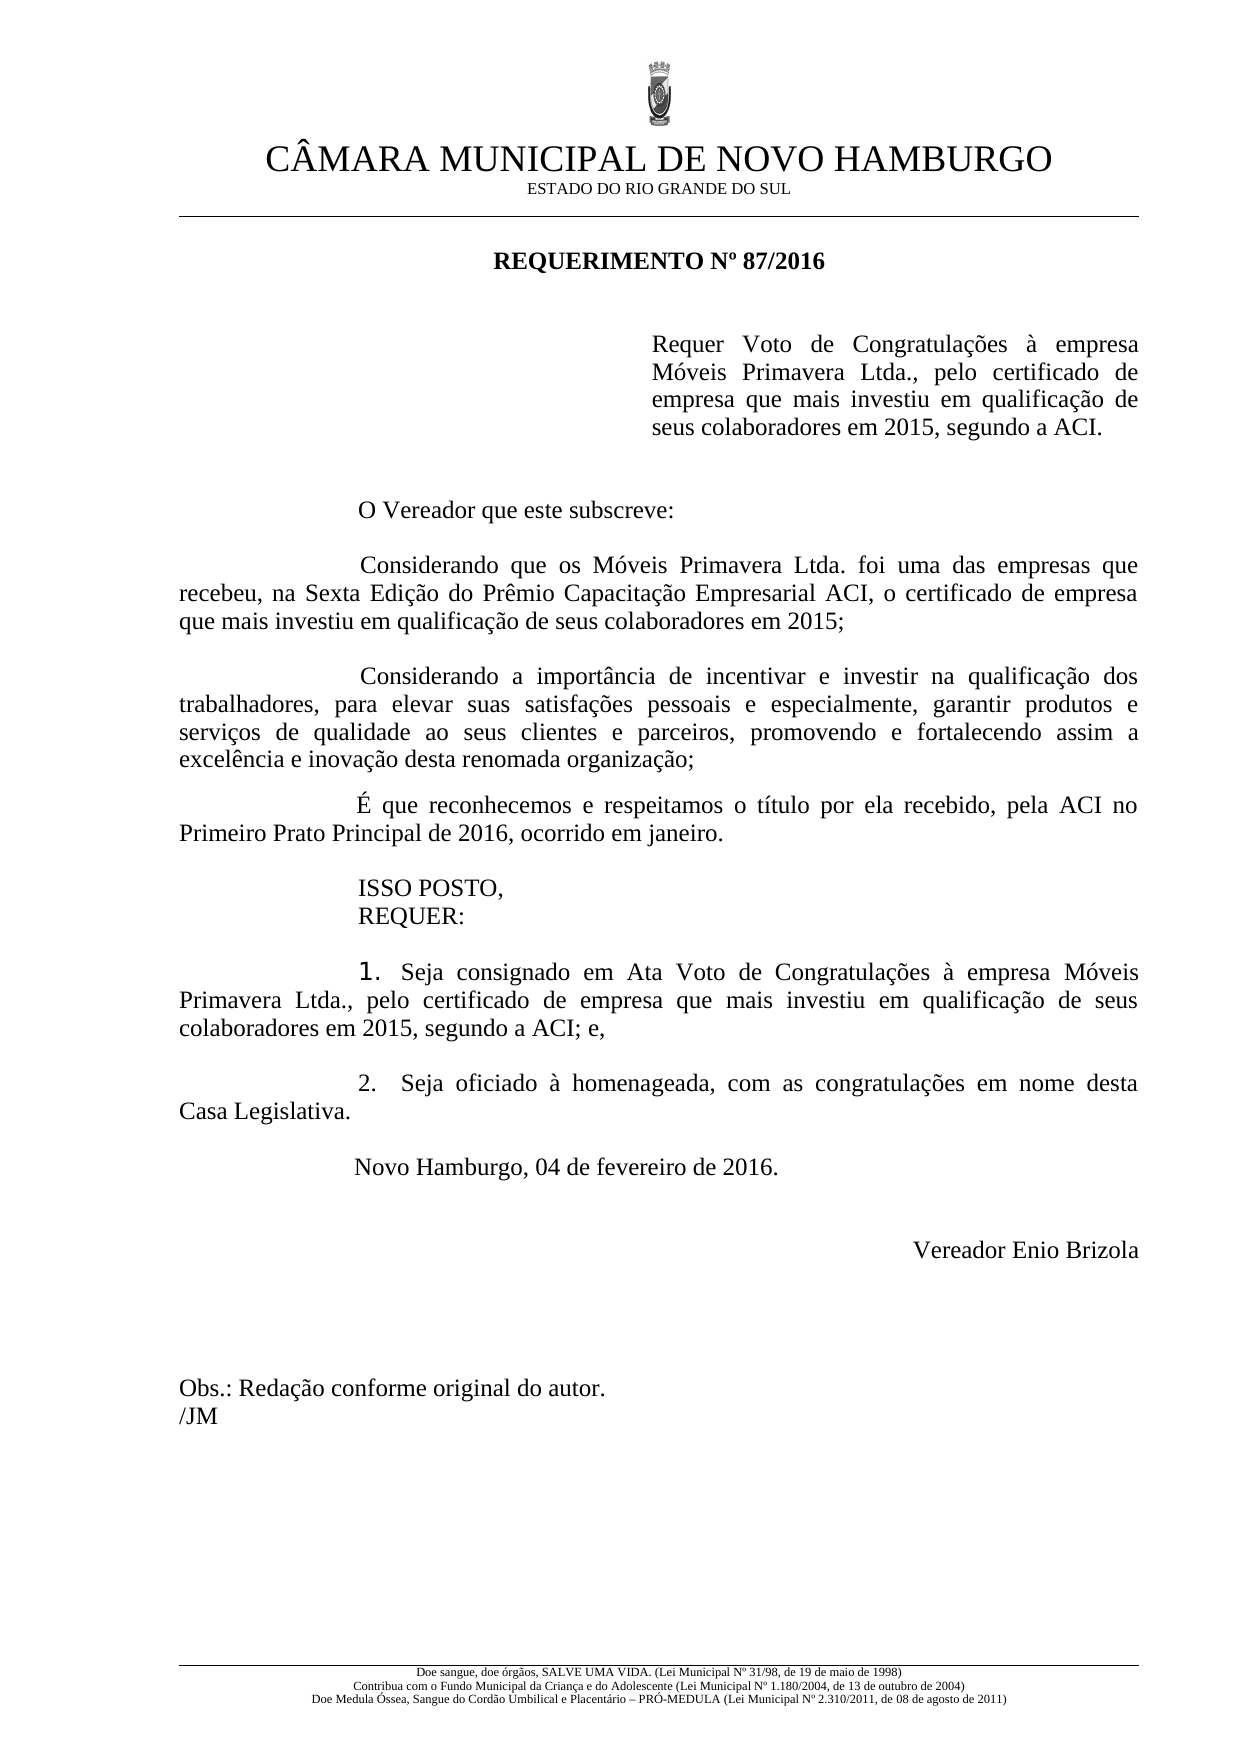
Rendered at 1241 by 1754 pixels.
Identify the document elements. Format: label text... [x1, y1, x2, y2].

text Vereador Enio Brizola [179, 1236, 1139, 1263]
text ISSO POSTO, [179, 874, 1139, 902]
text Obs.: Redação conforme original do autor. [179, 1374, 1139, 1402]
list Novo Hamburgo, 04 de fevereiro de 2016. [179, 1153, 1139, 1180]
text Considerando a importância de incentivar e investir na qualificação dos trabalhadores, para elevar suas satisfações pessoais e especialmente, garantir produtos e serviços de qualidade ao seus clientes e parceiros, promovendo e fortalecendo assim a excelência e inovação desta renomada organização; [179, 662, 1139, 773]
text REQUER: [179, 902, 1139, 929]
text Considerando que os Móveis Primavera Ltda. foi uma das empresas que recebeu, na Sexta Edição do Prêmio Capacitação Empresarial ACI, o certificado de empresa que mais investiu em qualificação de seus colaboradores em 2015; [179, 552, 1139, 635]
text /JM [179, 1402, 1139, 1430]
list Seja consignado em Ata Voto de Congratulações à empresa Móveis Primavera Ltda., pelo certificado de empresa que mais investiu em qualificação de seus colaboradores em 2015, segundo a ACI; e, [179, 957, 1139, 1042]
text O Vereador que este subscreve: [179, 496, 1139, 524]
text Requer Voto de Congratulações à empresa Móveis Primavera Ltda., pelo certificado de empresa que mais investiu em qualificação de seus colaboradores em 2015, segundo a ACI. [652, 330, 1139, 441]
list Seja oficiado à homenageada, com as congratulações em nome desta Casa Legislativa. [179, 1069, 1139, 1125]
text REQUERIMENTO Nº 87/2016 [179, 247, 1139, 274]
text É que reconhecemos e respeitamos o título por ela recebido, pela ACI no Primeiro Prato Principal de 2016, ocorrido em janeiro. [179, 791, 1139, 846]
